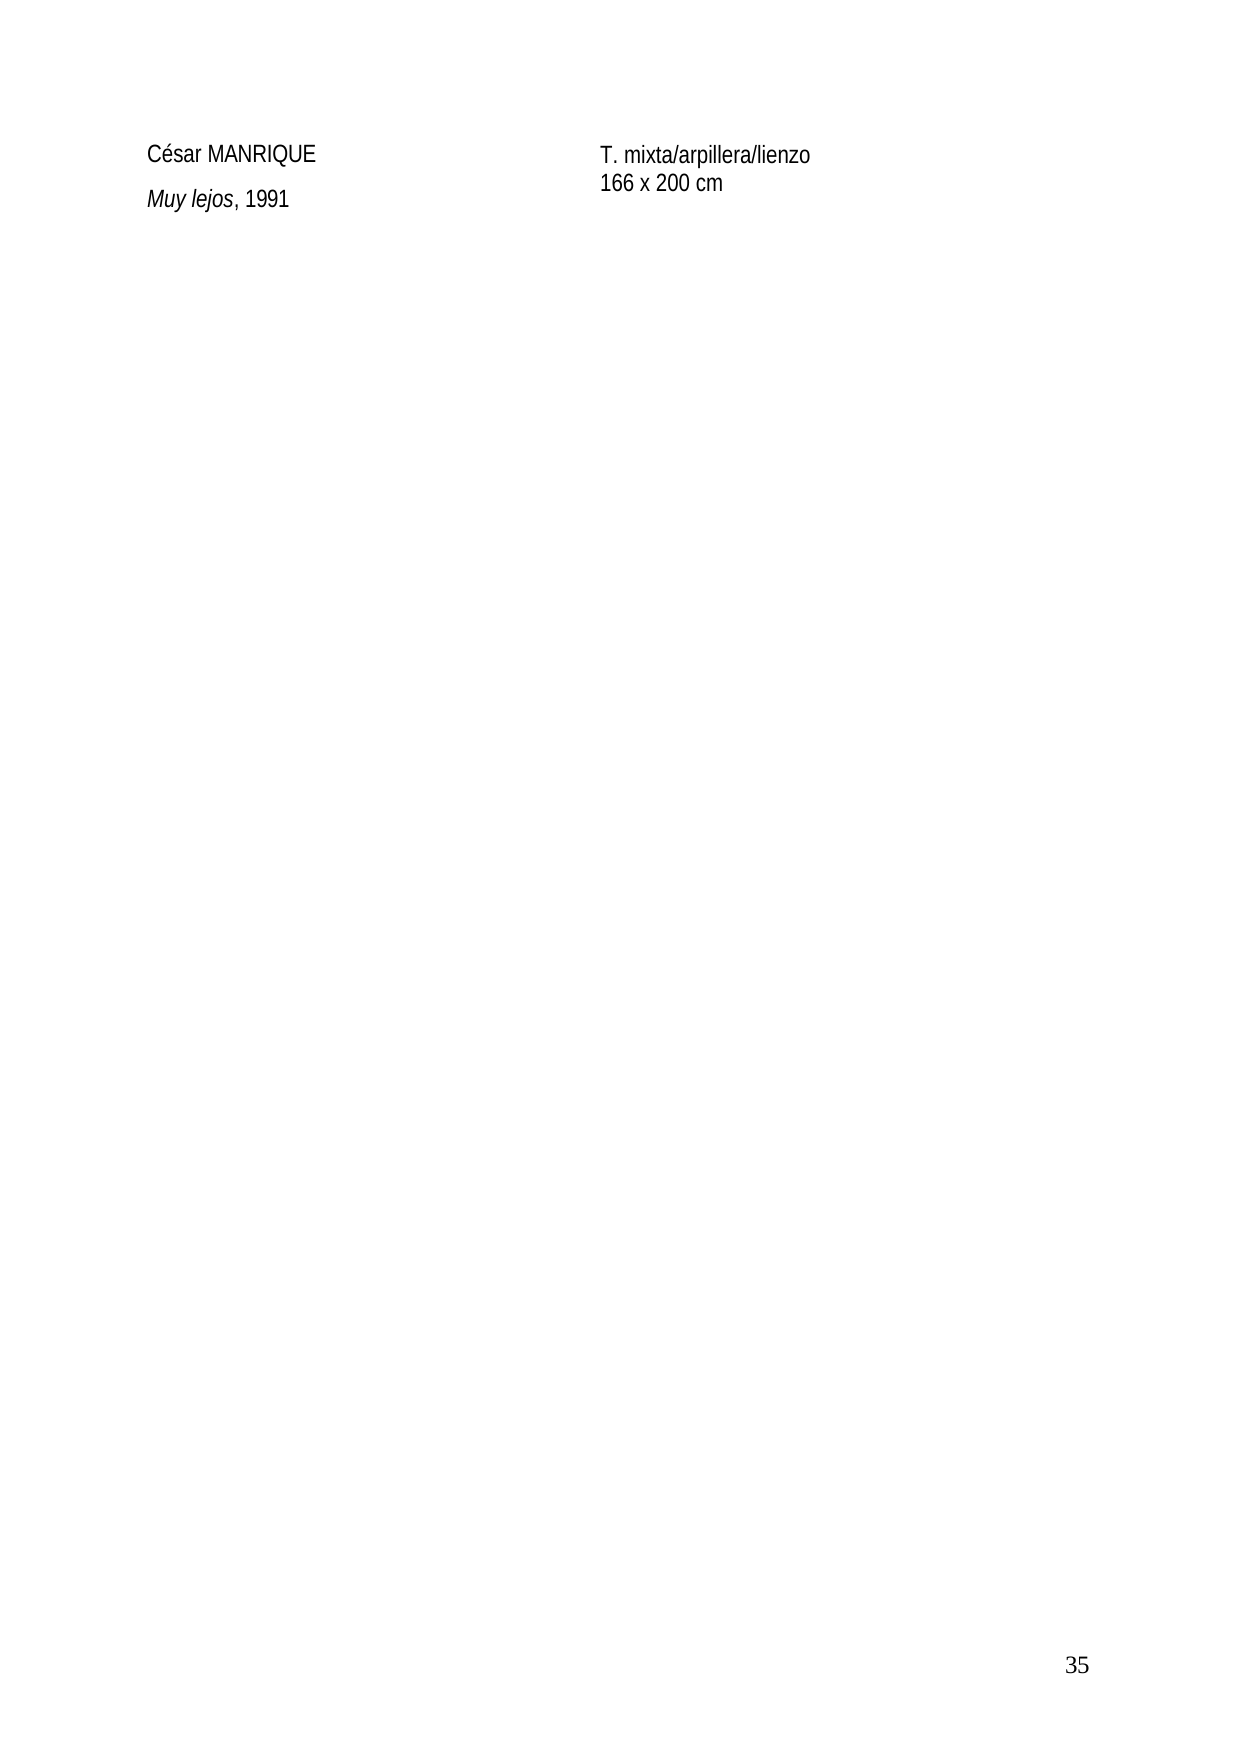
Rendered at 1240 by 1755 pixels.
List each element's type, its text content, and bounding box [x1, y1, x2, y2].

text T. mixta/arpillera/lienzo 166 x 200 cm [600, 139, 811, 197]
text Muy lejos, 1991 [147, 185, 582, 213]
text César MANRIQUE [147, 139, 582, 168]
